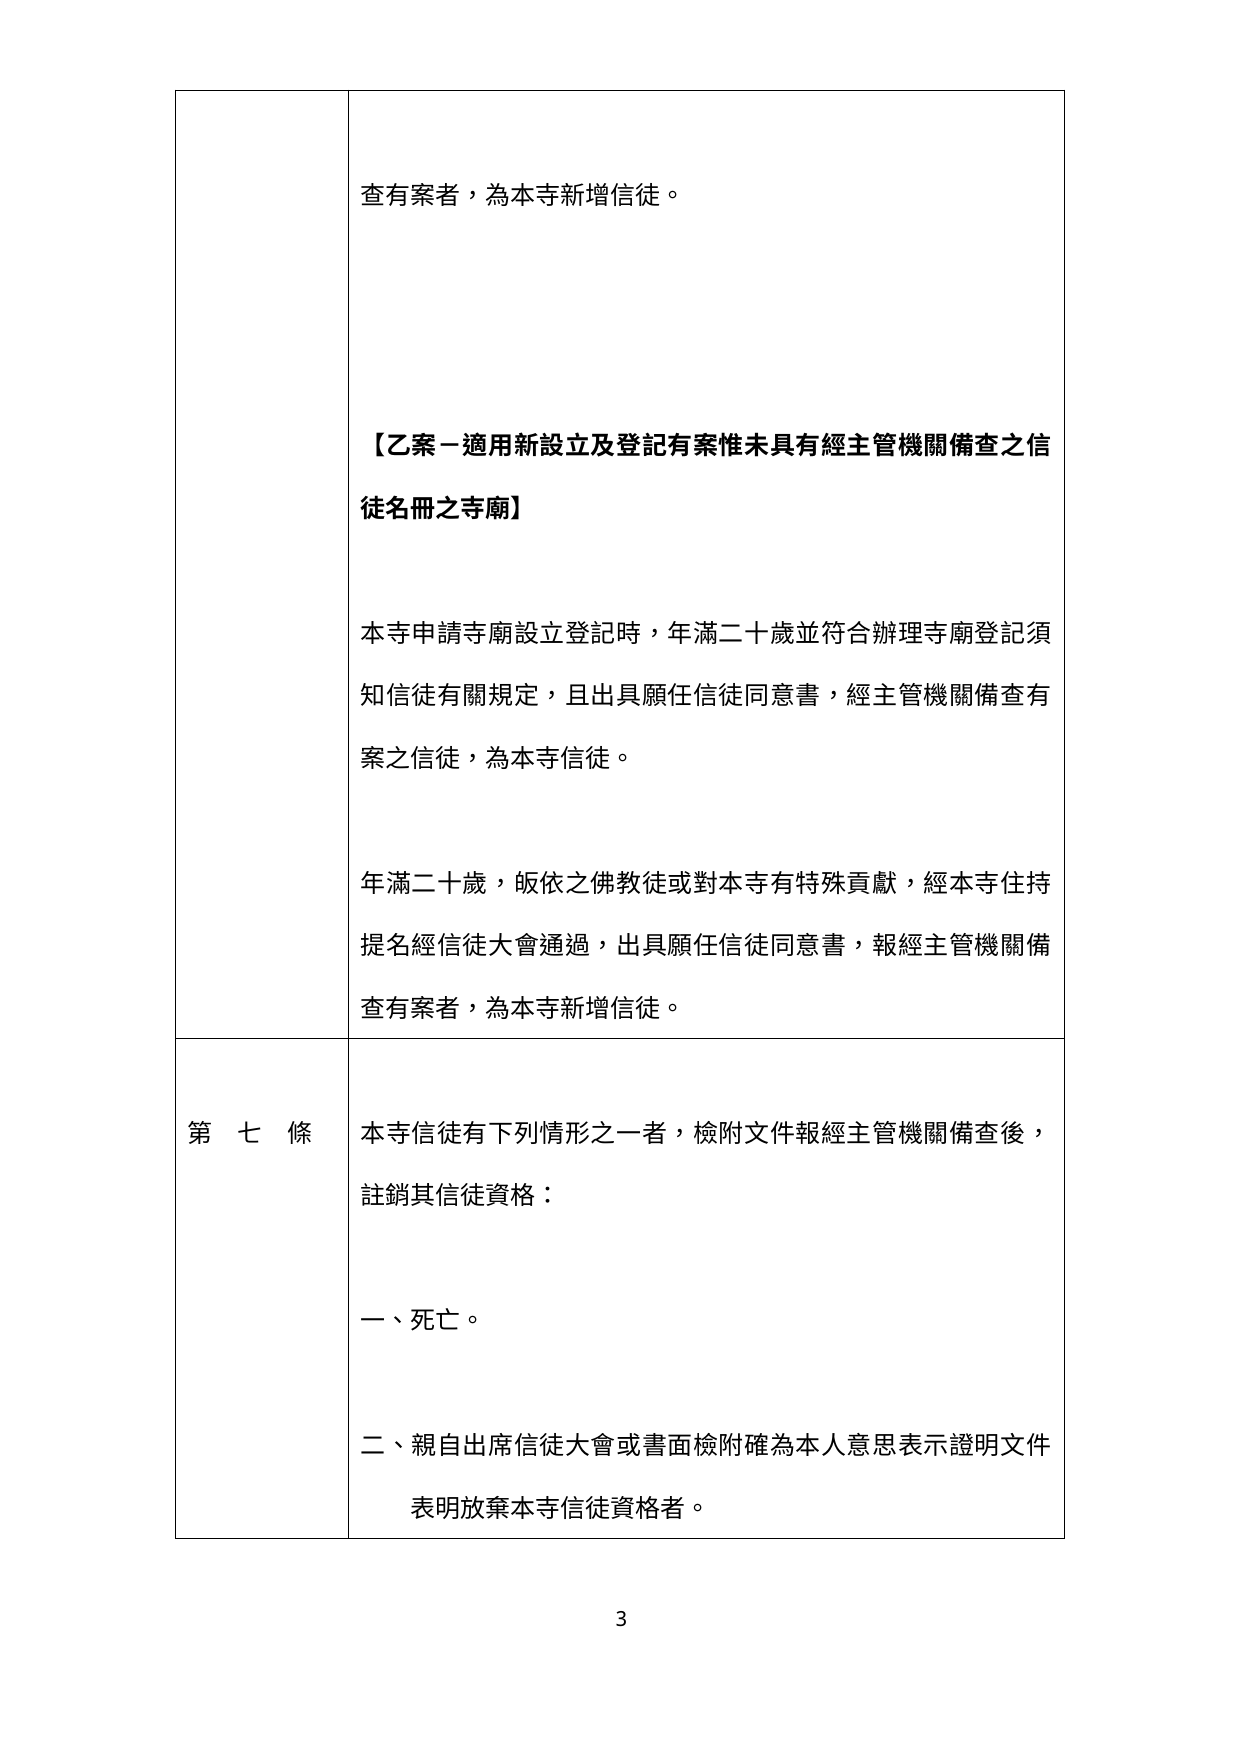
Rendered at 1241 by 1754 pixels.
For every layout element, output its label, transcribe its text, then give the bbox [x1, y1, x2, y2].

table_cell 本寺信徒有下列情形之一者，檢附文件報經主管機關備查後，註銷其信徒資格： 一、死亡。 二、親自出席信徒大會或書面檢附確為本人意思表示證明文件表明放棄本寺信徒資格者。 [349, 1039, 1064, 1538]
table_cell 查有案者，為本寺新增信徒。 【乙案－適用新設立及登記有案惟未具有經主管機關備查之信徒名冊之寺廟】 本寺申請寺廟設立登記時，年滿二十歲並符合辦理寺廟登記須知信徒有關規定，且出具願任信徒同意書，經主管機關備查有案之信徒，為本寺信徒。 年滿二十歲，皈依之佛教徒或對本寺有特殊貢獻，經本寺住持提名經信徒大會通過，出具願任信徒同意書，報經主管機關備查有案者，為本寺新增信徒。 [349, 91, 1064, 1038]
table_cell [176, 91, 348, 1038]
table_cell 第 七 條 [176, 1039, 348, 1538]
